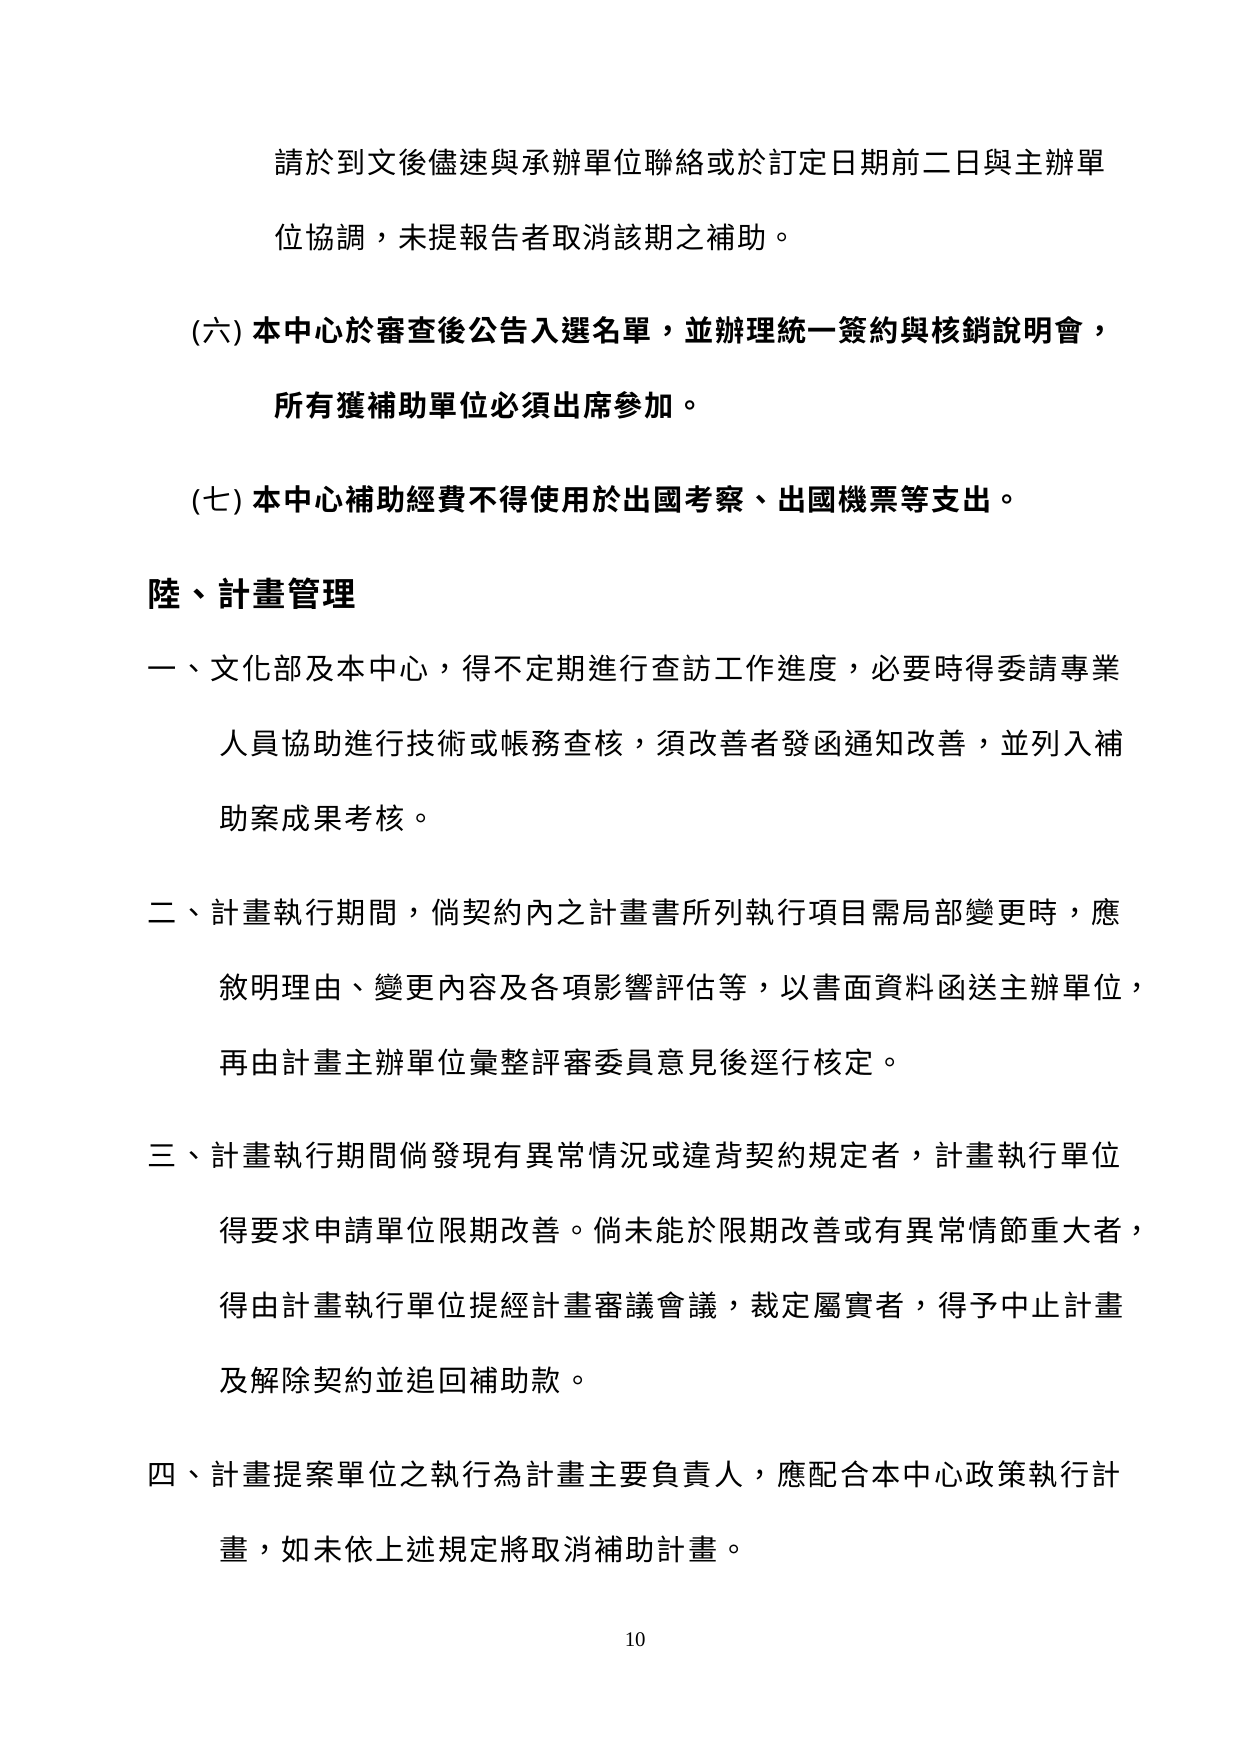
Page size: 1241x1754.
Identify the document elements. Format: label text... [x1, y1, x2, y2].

text 二、計畫執行期間，倘契約內之計畫書所列執行項目需局部變更時，應敘明理由、變更內容及各項影響評估等，以書面資料函送主辦單位，再由計畫主辦單位彙整評審委員意見後逕行核定。 [148, 873, 1122, 1098]
text (七) 本中心補助經費不得使用於出國考察、出國機票等支出。 [192, 460, 1122, 535]
text 四、計畫提案單位之執行為計畫主要負責人，應配合本中心政策執行計畫，如未依上述規定將取消補助計畫。 [148, 1435, 1122, 1585]
text 三、計畫執行期間倘發現有異常情況或違背契約規定者，計畫執行單位得要求申請單位限期改善。倘未能於限期改善或有異常情節重大者，得由計畫執行單位提經計畫審議會議，裁定屬實者，得予中止計畫及解除契約並追回補助款。 [148, 1117, 1122, 1417]
text 一、文化部及本中心，得不定期進行查訪工作進度，必要時得委請專業人員協助進行技術或帳務查核，須改善者發函通知改善，並列入補助案成果考核。 [148, 629, 1122, 854]
text (五) 本中心將安排簡報場次（期中及期末），如無法準時出席該場次，請於到文後儘速與承辦單位聯絡或於訂定日期前二日與主辦單位協調，未提報告者取消該期之補助。 [192, 123, 1122, 273]
text (六) 本中心於審查後公告入選名單，並辦理統一簽約與核銷說明會，所有獲補助單位必須出席參加。 [192, 292, 1122, 442]
subtitle 陸、計畫管理 [148, 554, 1122, 629]
